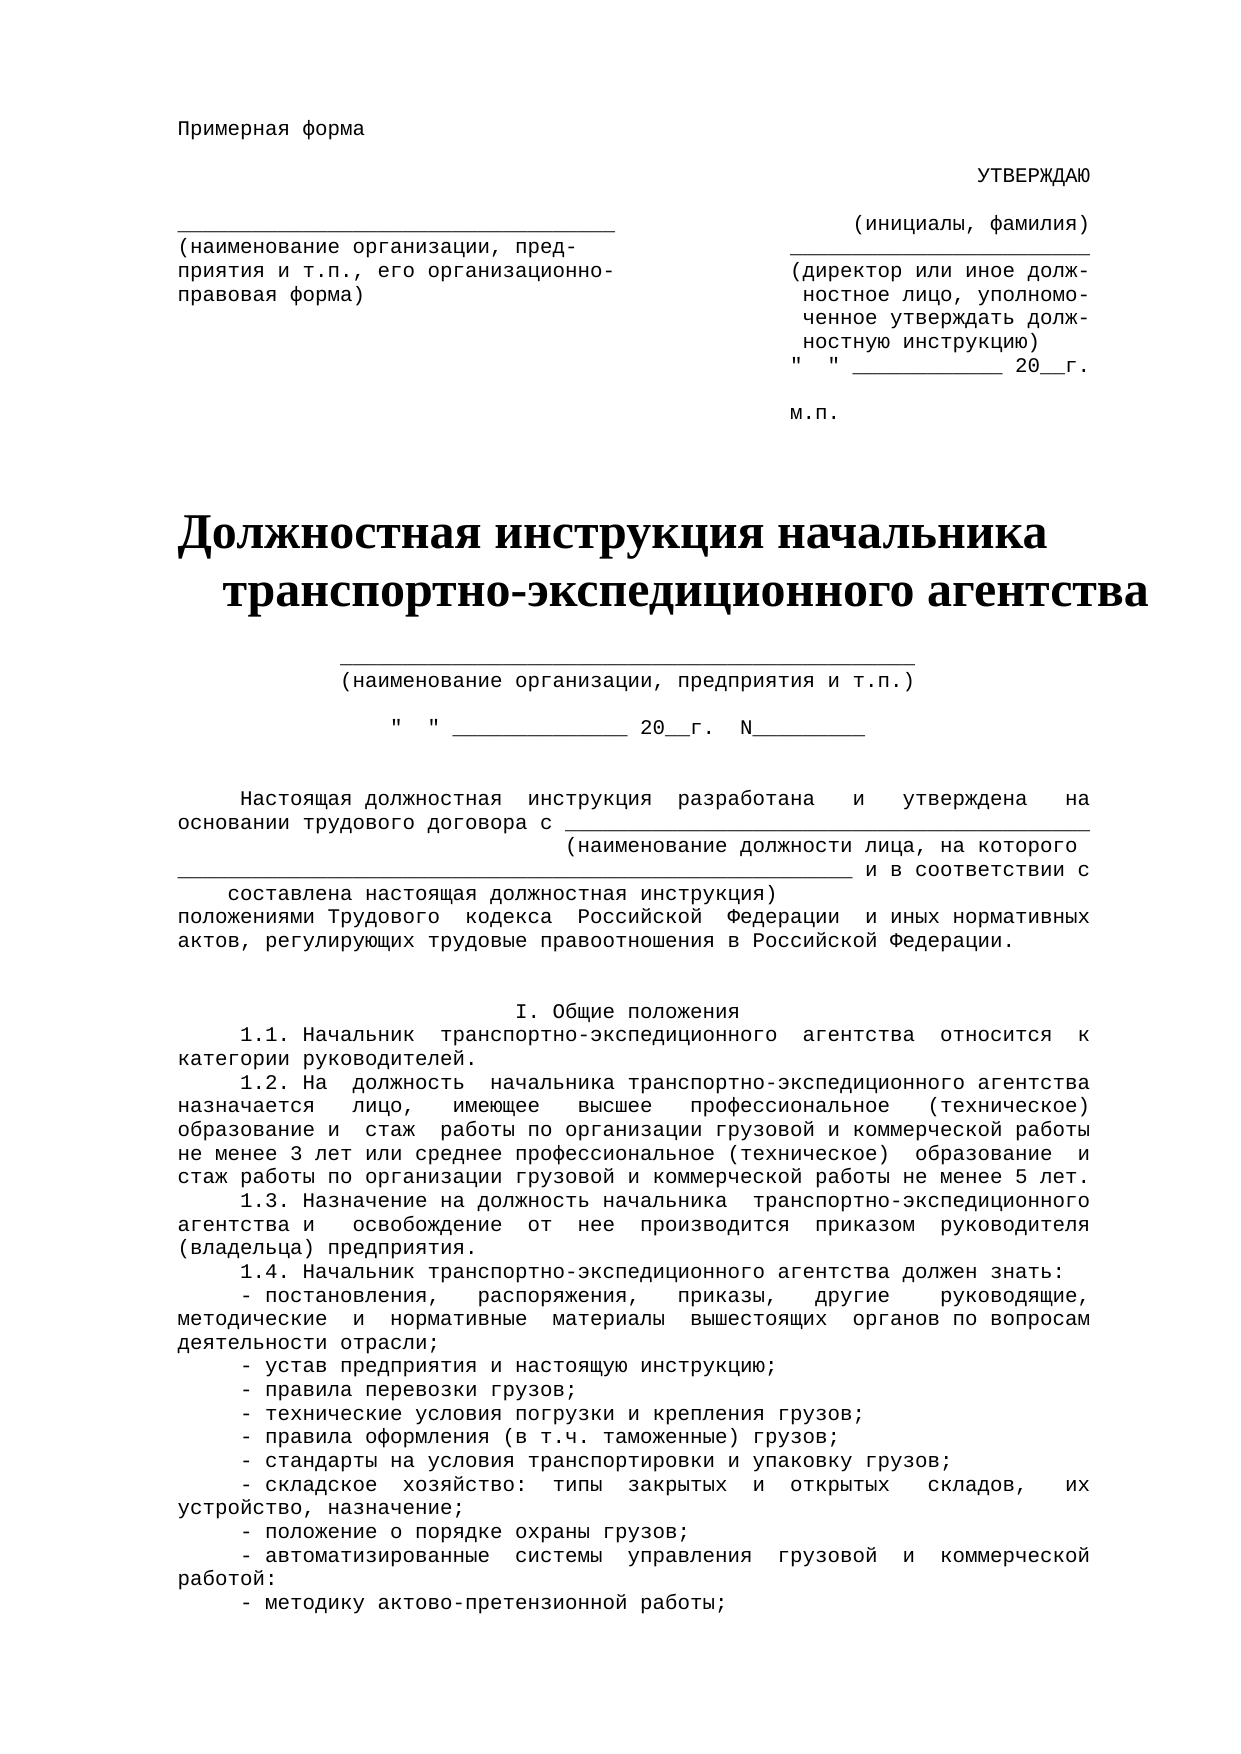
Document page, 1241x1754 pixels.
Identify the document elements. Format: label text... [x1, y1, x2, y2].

text " " ____________ 20__г. [177, 354, 1152, 378]
text актов, регулирующих трудовые правоотношения в Российской Федерации. [177, 930, 1152, 953]
text ченное утверждать долж- [177, 307, 1152, 331]
text составлена настоящая должностная инструкция) [177, 883, 1152, 906]
text м.п. [177, 402, 1152, 426]
text основании трудового договора с __________________________________________ [177, 812, 1152, 835]
text - постановления, распоряжения, приказы, другие руководящие, [177, 1284, 1152, 1308]
text - складское хозяйство: типы закрытых и открытых складов, их [177, 1474, 1152, 1497]
text агентства и освобождение от нее производится приказом руководителя [177, 1214, 1152, 1237]
text ___________________________________ (инициалы, фамилия) [177, 213, 1152, 236]
subtitle Должностная инструкция начальника транспортно-экспедиционного агентства [177, 502, 1152, 617]
text положениями Трудового кодекса Российской Федерации и иных нормативных [177, 906, 1152, 930]
text - автоматизированные системы управления грузовой и коммерческой [177, 1545, 1152, 1568]
text ностную инструкцию) [177, 331, 1152, 354]
text 1.2. На должность начальника транспортно-экспедиционного агентства [177, 1072, 1152, 1095]
text образование и стаж работы по организации грузовой и коммерческой работы [177, 1119, 1152, 1143]
text деятельности отрасли; [177, 1332, 1152, 1356]
text ______________________________________________ [177, 646, 1152, 670]
text Настоящая должностная инструкция разработана и утверждена на [177, 788, 1152, 812]
text 1.1. Начальник транспортно-экспедиционного агентства относится к [177, 1024, 1152, 1048]
text - правила перевозки грузов; [177, 1379, 1152, 1403]
text стаж работы по организации грузовой и коммерческой работы не менее 5 лет. [177, 1166, 1152, 1190]
text категории руководителей. [177, 1048, 1152, 1072]
text - стандарты на условия транспортировки и упаковку грузов; [177, 1450, 1152, 1474]
text 1.4. Начальник транспортно-экспедиционного агентства должен знать: [177, 1261, 1152, 1284]
text - положение о порядке охраны грузов; [177, 1521, 1152, 1545]
text - технические условия погрузки и крепления грузов; [177, 1403, 1152, 1426]
text назначается лицо, имеющее высшее профессиональное (техническое) [177, 1095, 1152, 1119]
text ______________________________________________________ и в соответствии с [177, 859, 1152, 883]
text Примерная форма [177, 118, 1152, 142]
text (наименование организации, предприятия и т.п.) [177, 670, 1152, 693]
text - методику актово-претензионной работы; [177, 1592, 1152, 1616]
text не менее 3 лет или среднее профессиональное (техническое) образование и [177, 1143, 1152, 1166]
text работой: [177, 1568, 1152, 1592]
text (наименование должности лица, на которого [177, 835, 1152, 859]
text УТВЕРЖДАЮ [177, 165, 1152, 189]
text I. Общие положения [177, 1001, 1152, 1024]
text - правила оформления (в т.ч. таможенные) грузов; [177, 1426, 1152, 1450]
text (владельца) предприятия. [177, 1237, 1152, 1261]
text приятия и т.п., его организационно- (директор или иное долж- [177, 260, 1152, 284]
text (наименование организации, пред- ________________________ [177, 236, 1152, 260]
text методические и нормативные материалы вышестоящих органов по вопросам [177, 1308, 1152, 1332]
text устройство, назначение; [177, 1497, 1152, 1521]
text " " ______________ 20__г. N_________ [177, 717, 1152, 741]
text 1.3. Назначение на должность начальника транспортно-экспедиционного [177, 1190, 1152, 1214]
text правовая форма) ностное лицо, уполномо- [177, 284, 1152, 307]
text - устав предприятия и настоящую инструкцию; [177, 1356, 1152, 1379]
